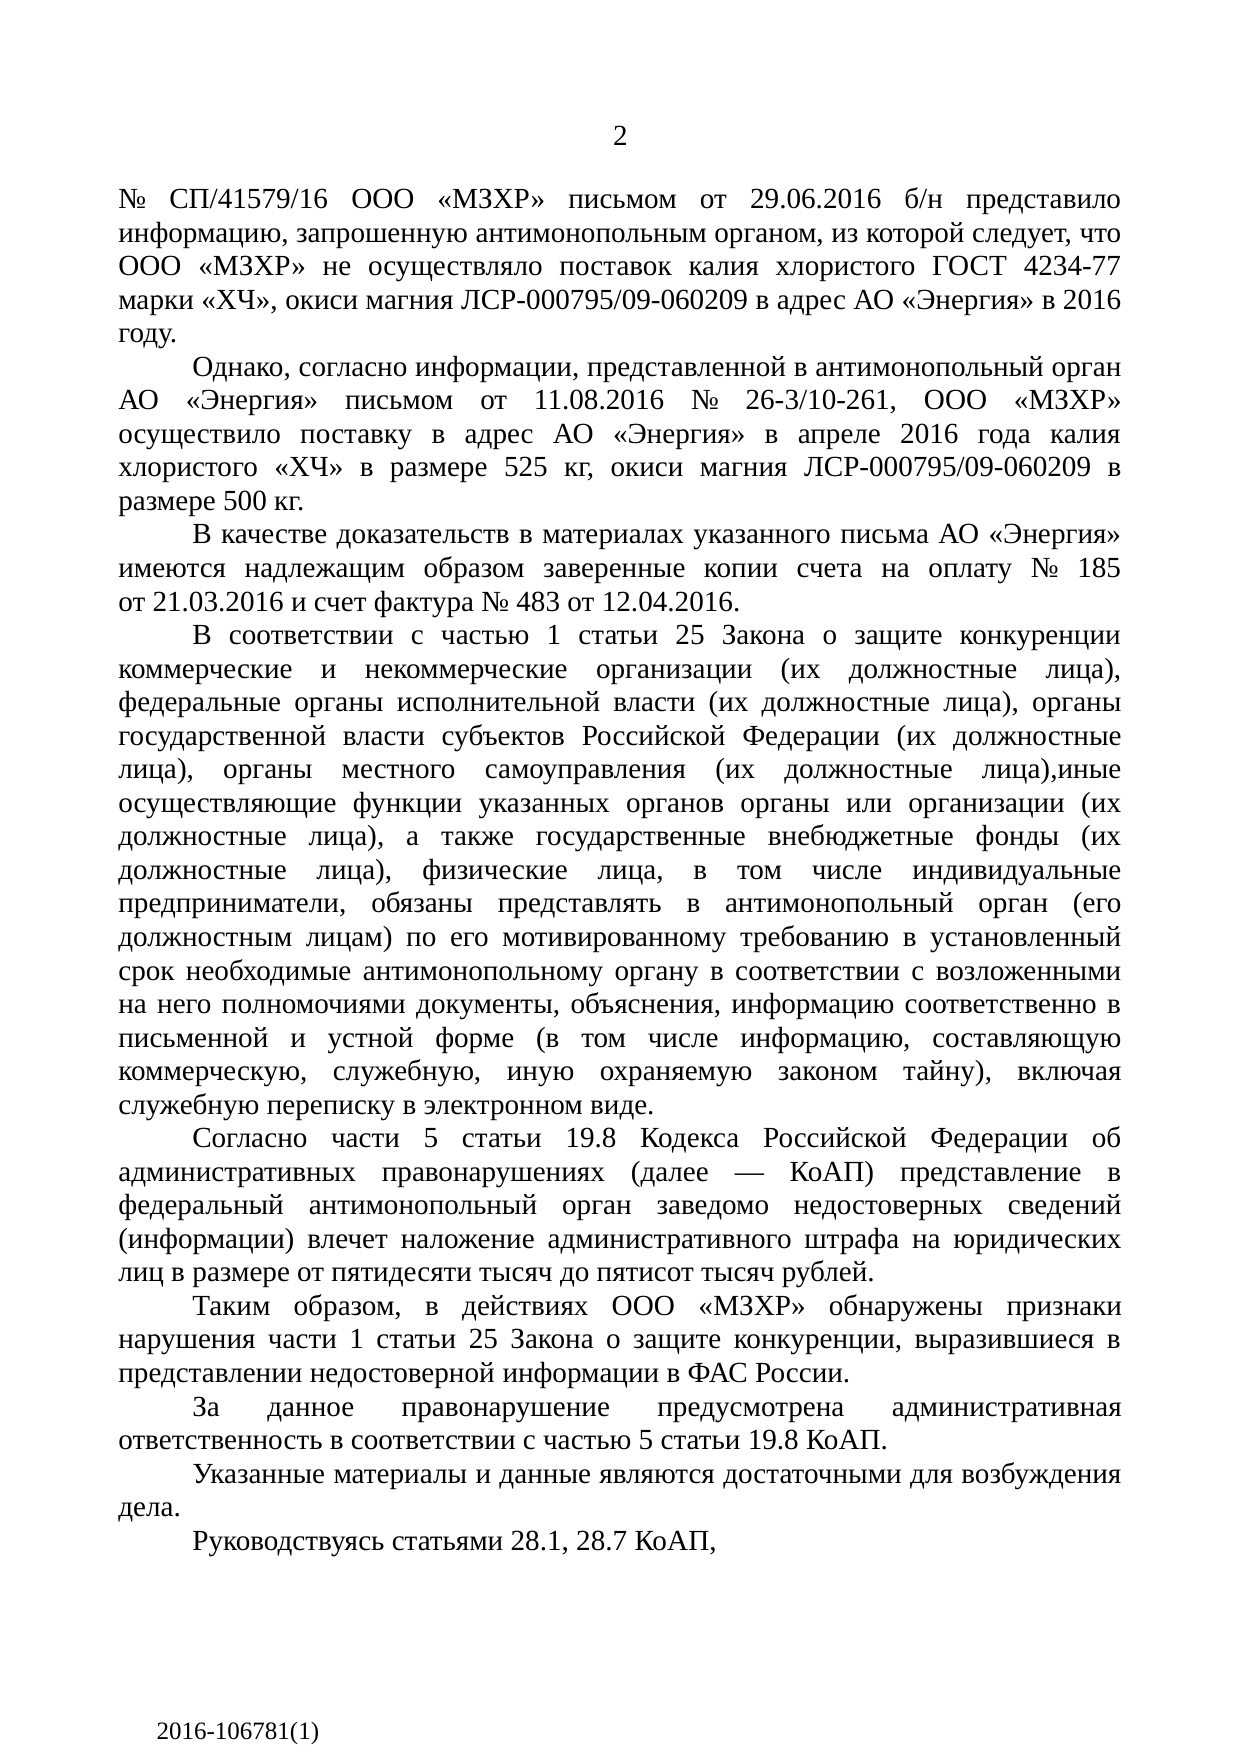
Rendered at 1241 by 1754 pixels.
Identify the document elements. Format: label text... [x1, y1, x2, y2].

text Руководствуясь статьями 28.1, 28.7 КоАП, [118, 1523, 1122, 1556]
text № СП/41579/16 ООО «МЗХР» письмом от 29.06.2016 б/н представило информацию, запрошенную антимонопольным органом, из которой следует, что ООО «МЗХР» не осуществляло поставок калия хлористого ГОСТ 4234-77 марки «ХЧ», окиси магния ЛСР-000795/09-060209 в адрес АО «Энергия» в 2016 году. [118, 181, 1122, 349]
text Таким образом, в действиях ООО «МЗХР» обнаружены признаки нарушения части 1 статьи 25 Закона о защите конкуренции, выразившиеся в представлении недостоверной информации в ФАС России. [118, 1288, 1122, 1389]
text Однако, согласно информации, представленной в антимонопольный орган АО «Энергия» письмом от 11.08.2016 № 26-3/10-261, ООО «МЗХР» осуществило поставку в адрес АО «Энергия» в апреле 2016 года калия хлористого «ХЧ» в размере 525 кг, окиси магния ЛСР-000795/09-060209 в размере 500 кг. [118, 349, 1122, 517]
text В качестве доказательств в материалах указанного письма АО «Энергия» имеются надлежащим образом заверенные копии счета на оплату № 185 от 21.03.2016 и счет фактура № 483 от 12.04.2016. [118, 517, 1122, 617]
text Согласно части 5 статьи 19.8 Кодекса Российской Федерации об административных правонарушениях (далее — КоАП) представление в федеральный антимонопольный орган заведомо недостоверных сведений (информации) влечет наложение административного штрафа на юридических лиц в размере от пятидесяти тысяч до пятисот тысяч рублей. [118, 1120, 1122, 1288]
text В соответствии с частью 1 статьи 25 Закона о защите конкуренции коммерческие и некоммерческие организации (их должностные лица), федеральные органы исполнительной власти (их должностные лица), органы государственной власти субъектов Российской Федерации (их должностные лица), органы местного самоуправления (их должностные лица),иные осуществляющие функции указанных органов органы или организации (их должностные лица), а также государственные внебюджетные фонды (их должностные лица), физические лица, в том числе индивидуальные предприниматели, обязаны представлять в антимонопольный орган (его должностным лицам) по его мотивированному требованию в установленный срок необходимые антимонопольному органу в соответствии с возложенными на него полномочиями документы, объяснения, информацию соответственно в письменной и устной форме (в том числе информацию, составляющую коммерческую, служебную, иную охраняемую законом тайну), включая служебную переписку в электронном виде. [118, 617, 1122, 1120]
text За данное правонарушение предусмотрена административная ответственность в соответствии с частью 5 статьи 19.8 КоАП. [118, 1389, 1122, 1456]
text Указанные материалы и данные являются достаточными для возбуждения дела. [118, 1456, 1122, 1523]
